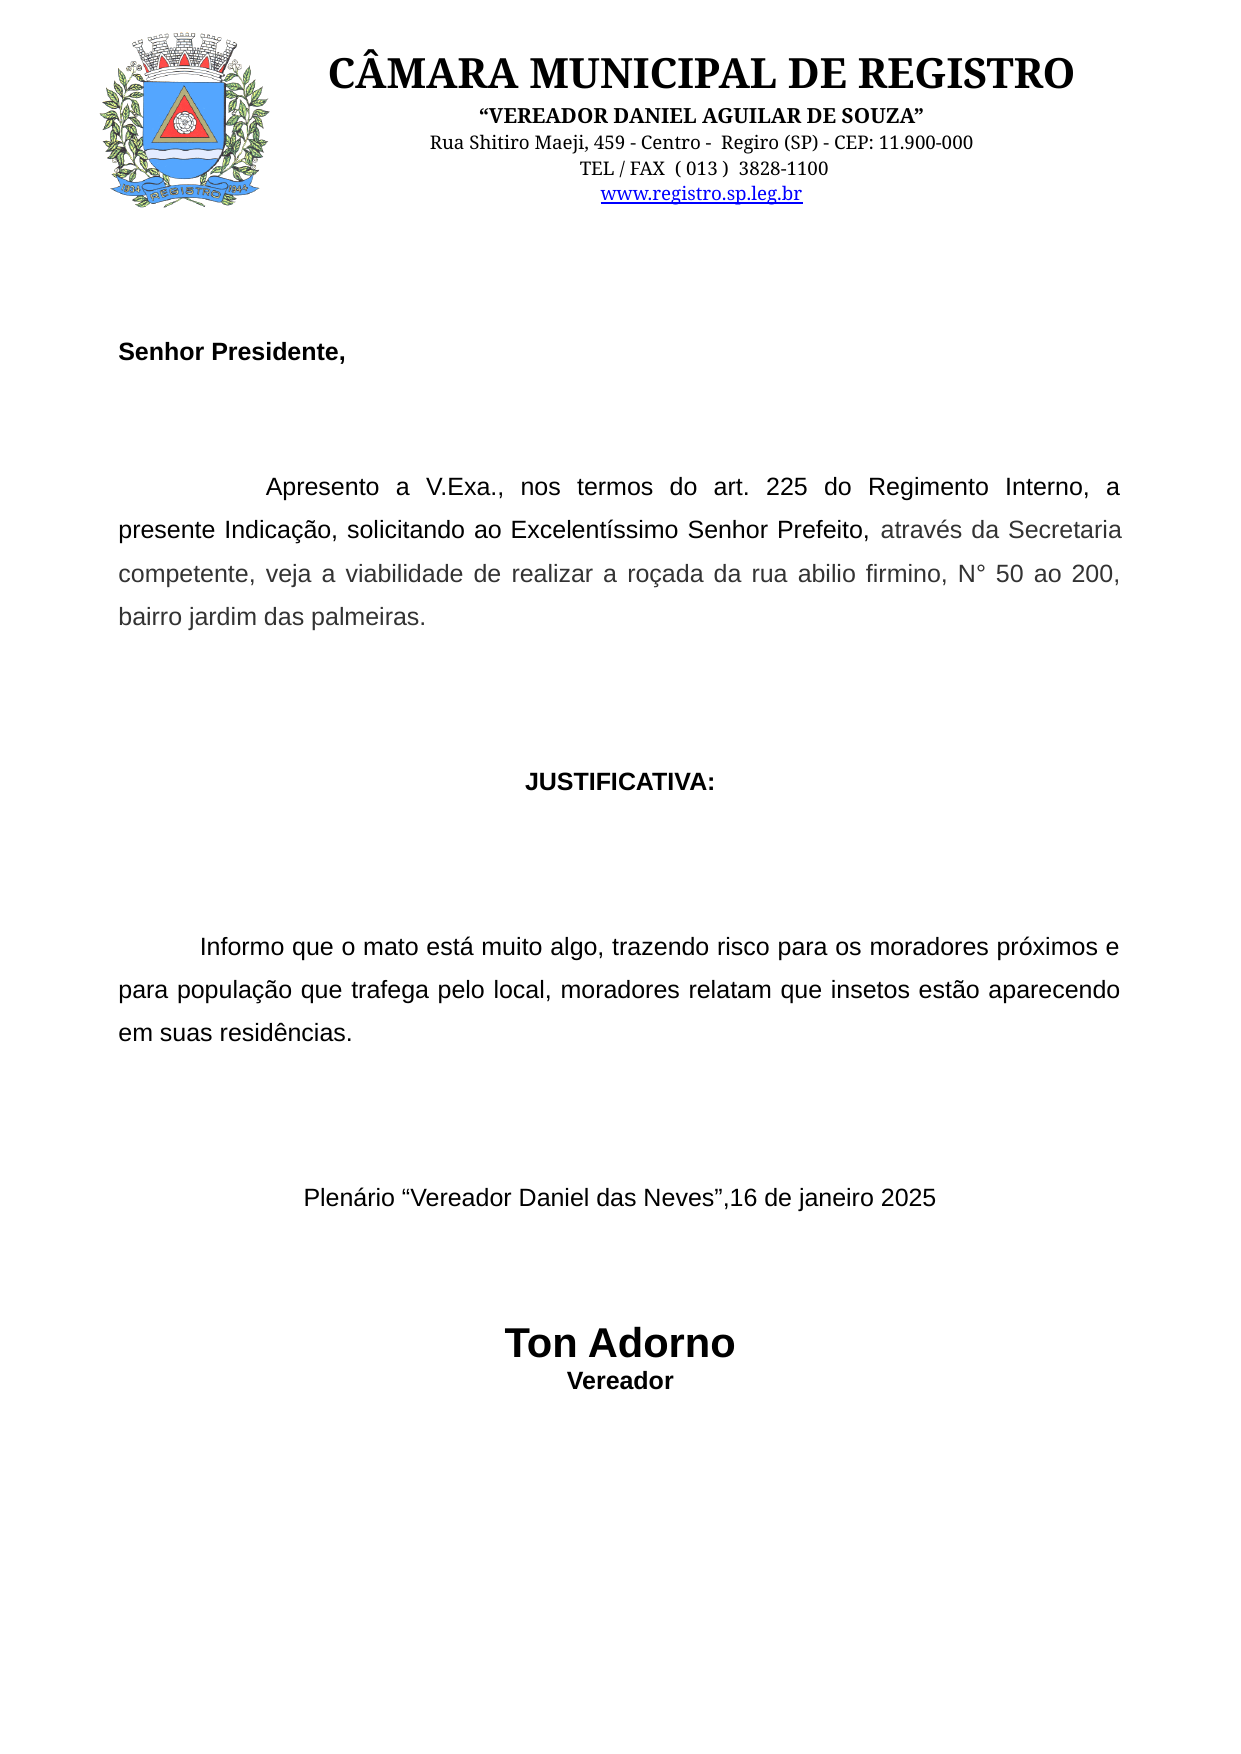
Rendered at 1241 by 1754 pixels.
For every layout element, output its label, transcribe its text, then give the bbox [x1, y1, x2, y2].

text Informo que o mato está muito algo, trazendo risco para os moradores próximos e para população que trafega pelo local, moradores relatam que insetos estão aparecendo em suas residências. [118, 932, 1122, 1047]
text Apresento a V.Exa., nos termos do art. 225 do Regimento Interno, a presente Indicação, solicitando ao Excelentíssimo Senhor Prefeito, através da Secretaria competente, veja a viabilidade de realizar a roçada da rua abilio firmino, N° 50 ao 200, bairro jardim das palmeiras. [118, 472, 1122, 630]
text Ton Adorno [118, 1318, 1122, 1366]
text Vereador [118, 1366, 1122, 1395]
text Plenário “Vereador Daniel das Neves”,16 de janeiro 2025 [118, 1183, 1122, 1212]
text JUSTIFICATIVA: [118, 767, 1122, 795]
text Senhor Presidente, [118, 337, 1122, 366]
